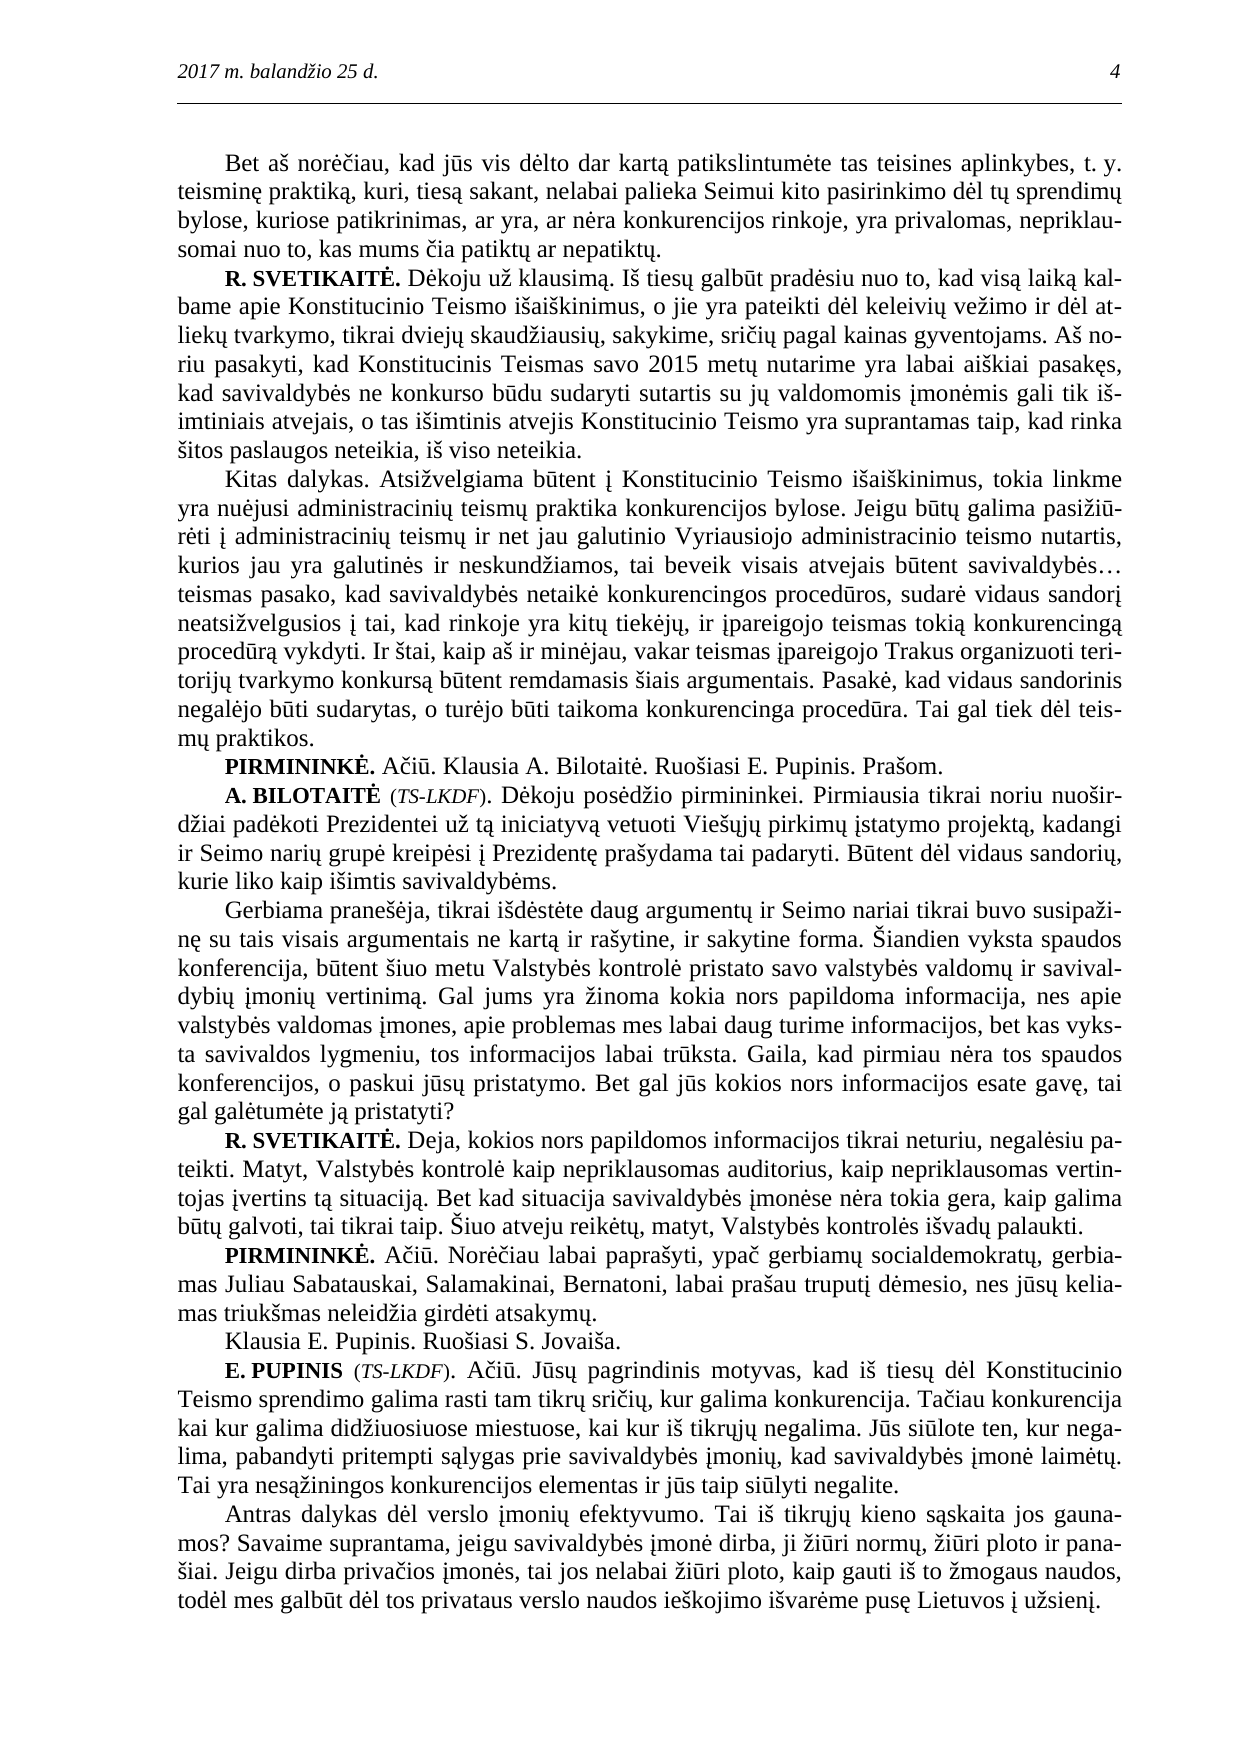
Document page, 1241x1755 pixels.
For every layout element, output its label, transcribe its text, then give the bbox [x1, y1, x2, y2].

text Klau­sia E. Pu­pi­nis. Ruo­šia­si S. Jo­vai­ša. [177, 1326, 1122, 1355]
text R. SVETIKAITĖ. De­ja, ko­kios nors pa­pil­do­mos in­for­ma­ci­jos tik­rai ne­tu­riu, ne­ga­lė­siu pa­teik­ti. Ma­tyt, Vals­ty­bės kon­tro­lė kaip ne­pri­klau­so­mas au­di­to­rius, kaip ne­pri­klau­so­mas ver­tin­to­jas įver­tins tą si­tu­a­ci­ją. Bet kad si­tu­a­ci­ja sa­vi­val­dy­bės įmo­nė­se nė­ra to­kia ge­ra, kaip ga­li­ma bū­tų gal­vo­ti, tai tik­rai taip. Šiuo at­ve­ju rei­kė­tų, ma­tyt, Vals­ty­bės kon­tro­lės iš­va­dų pa­lauk­ti. [177, 1125, 1122, 1240]
text Ger­bia­ma pra­ne­šė­ja, tik­rai iš­dės­tė­te daug ar­gu­men­tų ir Sei­mo na­riai tik­rai bu­vo su­si­pa­ži­nę su tais vi­sais ar­gu­men­tais ne kar­tą ir ra­šy­ti­ne, ir sa­ky­ti­ne for­ma. Šian­dien vyks­ta spau­dos kon­fe­ren­ci­ja, bū­tent šiuo me­tu Vals­ty­bės kon­tro­lė pri­sta­to sa­vo vals­ty­bės val­do­mų ir sa­vi­val­dy­bių įmo­nių ver­ti­ni­mą. Gal jums yra ži­no­ma ko­kia nors pa­pil­do­ma in­for­ma­ci­ja, nes apie vals­ty­bės val­do­mas įmo­nes, apie pro­ble­mas mes la­bai daug tu­ri­me in­for­ma­ci­jos, bet kas vyks­ta sa­vi­val­dos lyg­me­niu, tos in­for­ma­ci­jos la­bai trūks­ta. Gai­la, kad pir­miau nė­ra tos spau­dos kon­fe­ren­ci­jos, o pas­kui jū­sų pri­sta­ty­mo. Bet gal jūs ko­kios nors in­for­ma­ci­jos esa­te ga­vę, tai gal ga­lė­tu­mė­te ją pri­sta­ty­ti? [177, 895, 1122, 1125]
text R. SVETIKAITĖ. Dė­ko­ju už klau­si­mą. Iš tie­sų gal­būt pra­dė­siu nuo to, kad vi­są lai­ką kal­ba­me apie Kon­sti­tu­ci­nio Teis­mo iš­aiš­ki­ni­mus, o jie yra pa­teik­ti dėl ke­lei­vių ve­ži­mo ir dėl at­lie­kų tvar­ky­mo, tik­rai dvie­jų skau­džiau­sių, sa­ky­ki­me, sri­čių pa­gal kai­nas gy­ven­to­jams. Aš no­riu pa­sa­ky­ti, kad Kon­sti­tu­ci­nis Teis­mas sa­vo 2015 me­tų nu­ta­ri­me yra la­bai aiš­kiai pa­sa­kęs, kad sa­vi­val­dy­bės ne kon­kur­so bū­du su­da­ry­ti su­tar­tis su jų val­do­mo­mis įmo­nė­mis ga­li tik iš­im­ti­niais at­ve­jais, o tas iš­im­ti­nis at­ve­jis Kon­sti­tu­ci­nio Teis­mo yra su­pran­ta­mas taip, kad rin­ka ši­tos pa­slau­gos ne­tei­kia, iš vi­so ne­tei­kia. [177, 263, 1122, 464]
text E. PUPINIS (TS-LKDF). Ačiū. Jū­sų pa­grin­di­nis mo­ty­vas, kad iš tie­sų dėl Kon­sti­tu­ci­nio Teis­mo spren­di­mo ga­li­ma ras­ti tam tik­rų sri­čių, kur ga­li­ma kon­ku­ren­ci­ja. Ta­čiau kon­ku­ren­ci­ja kai kur ga­li­ma di­džiuo­siuo­se mies­tuo­se, kai kur iš tik­rų­jų ne­ga­li­ma. Jūs siū­lo­te ten, kur ne­ga­li­ma, pa­ban­dy­ti pri­temp­ti są­ly­gas prie sa­vi­val­dy­bės įmo­nių, kad sa­vi­val­dy­bės įmo­nė lai­mė­tų. Tai yra ne­są­ži­nin­gos kon­ku­ren­ci­jos ele­men­tas ir jūs taip siū­ly­ti ne­ga­li­te. [177, 1355, 1122, 1499]
text A. BILOTAITĖ (TS-LKDF). Dė­ko­ju po­sė­džio pir­mi­nin­kei. Pir­miau­sia tik­rai no­riu nuo­šir­džiai pa­dė­ko­ti Pre­zi­den­tei už tą ini­cia­ty­vą ve­tuo­ti Vie­šų­jų pir­ki­mų įsta­ty­mo pro­jek­tą, ka­dan­gi ir Sei­mo na­rių gru­pė krei­pė­si į Pre­zi­den­tę pra­šy­da­ma tai pa­da­ry­ti. Bū­tent dėl vi­daus san­do­rių, ku­rie li­ko kaip iš­im­tis sa­vi­val­dy­bėms. [177, 780, 1122, 895]
text PIRMININKĖ. Ačiū. Klau­sia A. Bi­lo­tai­tė. Ruo­šia­si E. Pu­pi­nis. Pra­šom. [177, 751, 1122, 780]
text Ki­tas da­ly­kas. At­si­žvel­gia­ma bū­tent į Kon­sti­tu­ci­nio Teis­mo iš­aiš­ki­ni­mus, to­kia lin­kme yra nu­ė­ju­si ad­mi­nist­ra­ci­nių teis­mų prak­ti­ka kon­ku­ren­ci­jos by­lo­se. Jei­gu bū­tų ga­li­ma pa­si­žiū­rė­ti į ad­mi­nist­ra­ci­nių teis­mų ir net jau ga­lu­ti­nio Vy­riau­sio­jo ad­mi­nist­ra­ci­nio teis­mo nu­tar­tis, ku­rios jau yra ga­lu­ti­nės ir ne­skun­džia­mos, tai be­veik vi­sais at­ve­jais bū­tent sa­vi­val­dy­bės… teis­mas pa­sa­ko, kad sa­vi­val­dy­bės ne­tai­kė kon­ku­ren­cin­gos pro­ce­dū­ros, su­da­rė vi­daus san­do­rį neat­si­žvel­gu­sios į tai, kad rin­ko­je yra ki­tų tie­kė­jų, ir įpa­rei­go­jo teis­mas to­kią kon­ku­ren­cin­gą pro­ce­dū­rą vyk­dy­ti. Ir štai, kaip aš ir mi­nė­jau, va­kar teis­mas įpa­rei­go­jo Tra­kus or­ga­ni­zuo­ti te­ri­to­ri­jų tvar­ky­mo kon­kur­są bū­tent rem­da­ma­sis šiais ar­gu­men­tais. Pa­sa­kė, kad vi­daus san­do­ri­nis ne­ga­lė­jo bū­ti su­da­ry­tas, o tu­rė­jo bū­ti tai­ko­ma kon­ku­ren­cin­ga pro­ce­dū­ra. Tai gal tiek dėl teis­mų prak­ti­kos. [177, 464, 1122, 751]
text Ant­ras da­ly­kas dėl ver­slo įmo­nių efek­ty­vu­mo. Tai iš tik­rų­jų kie­no są­skai­ta jos gau­na­mos? Sa­vai­me su­pran­ta­ma, jei­gu sa­vi­val­dy­bės įmo­nė dir­ba, ji žiū­ri nor­mų, žiū­ri plo­to ir pa­na­šiai. Jei­gu dir­ba pri­va­čios įmo­nės, tai jos ne­la­bai žiū­ri plo­to, kaip gau­ti iš to žmo­gaus nau­dos, to­dėl mes gal­būt dėl tos pri­va­taus ver­slo nau­dos ieš­ko­ji­mo iš­va­rė­me pu­sę Lie­tu­vos į už­sie­nį. [177, 1499, 1122, 1614]
text Bet aš no­rė­čiau, kad jūs vis dėl­to dar kar­tą pa­tiks­lin­tu­mė­te tas tei­si­nes ap­lin­ky­bes, t. y. teis­mi­nę prak­ti­ką, ku­ri, tie­są sa­kant, ne­la­bai pa­lie­ka Sei­mui ki­to pa­si­rin­ki­mo dėl tų spren­di­mų by­lo­se, ku­rio­se pa­tik­ri­ni­mas, ar yra, ar nė­ra kon­ku­ren­ci­jos rin­ko­je, yra pri­va­lo­mas, ne­pri­klau­so­mai nuo to, kas mums čia pa­tik­tų ar ne­pa­tik­tų. [177, 148, 1122, 263]
text PIRMININKĖ. Ačiū. No­rė­čiau la­bai pa­pra­šy­ti, ypač ger­bia­mų so­cial­de­mok­ra­tų, ger­bia­mas Ju­liau Sa­ba­taus­kai, Sa­la­ma­ki­nai, Ber­na­to­ni, la­bai pra­šau tru­pu­tį dė­me­sio, nes jū­sų ke­lia­mas triukš­mas ne­lei­džia gir­dė­ti at­sa­ky­mų. [177, 1240, 1122, 1326]
